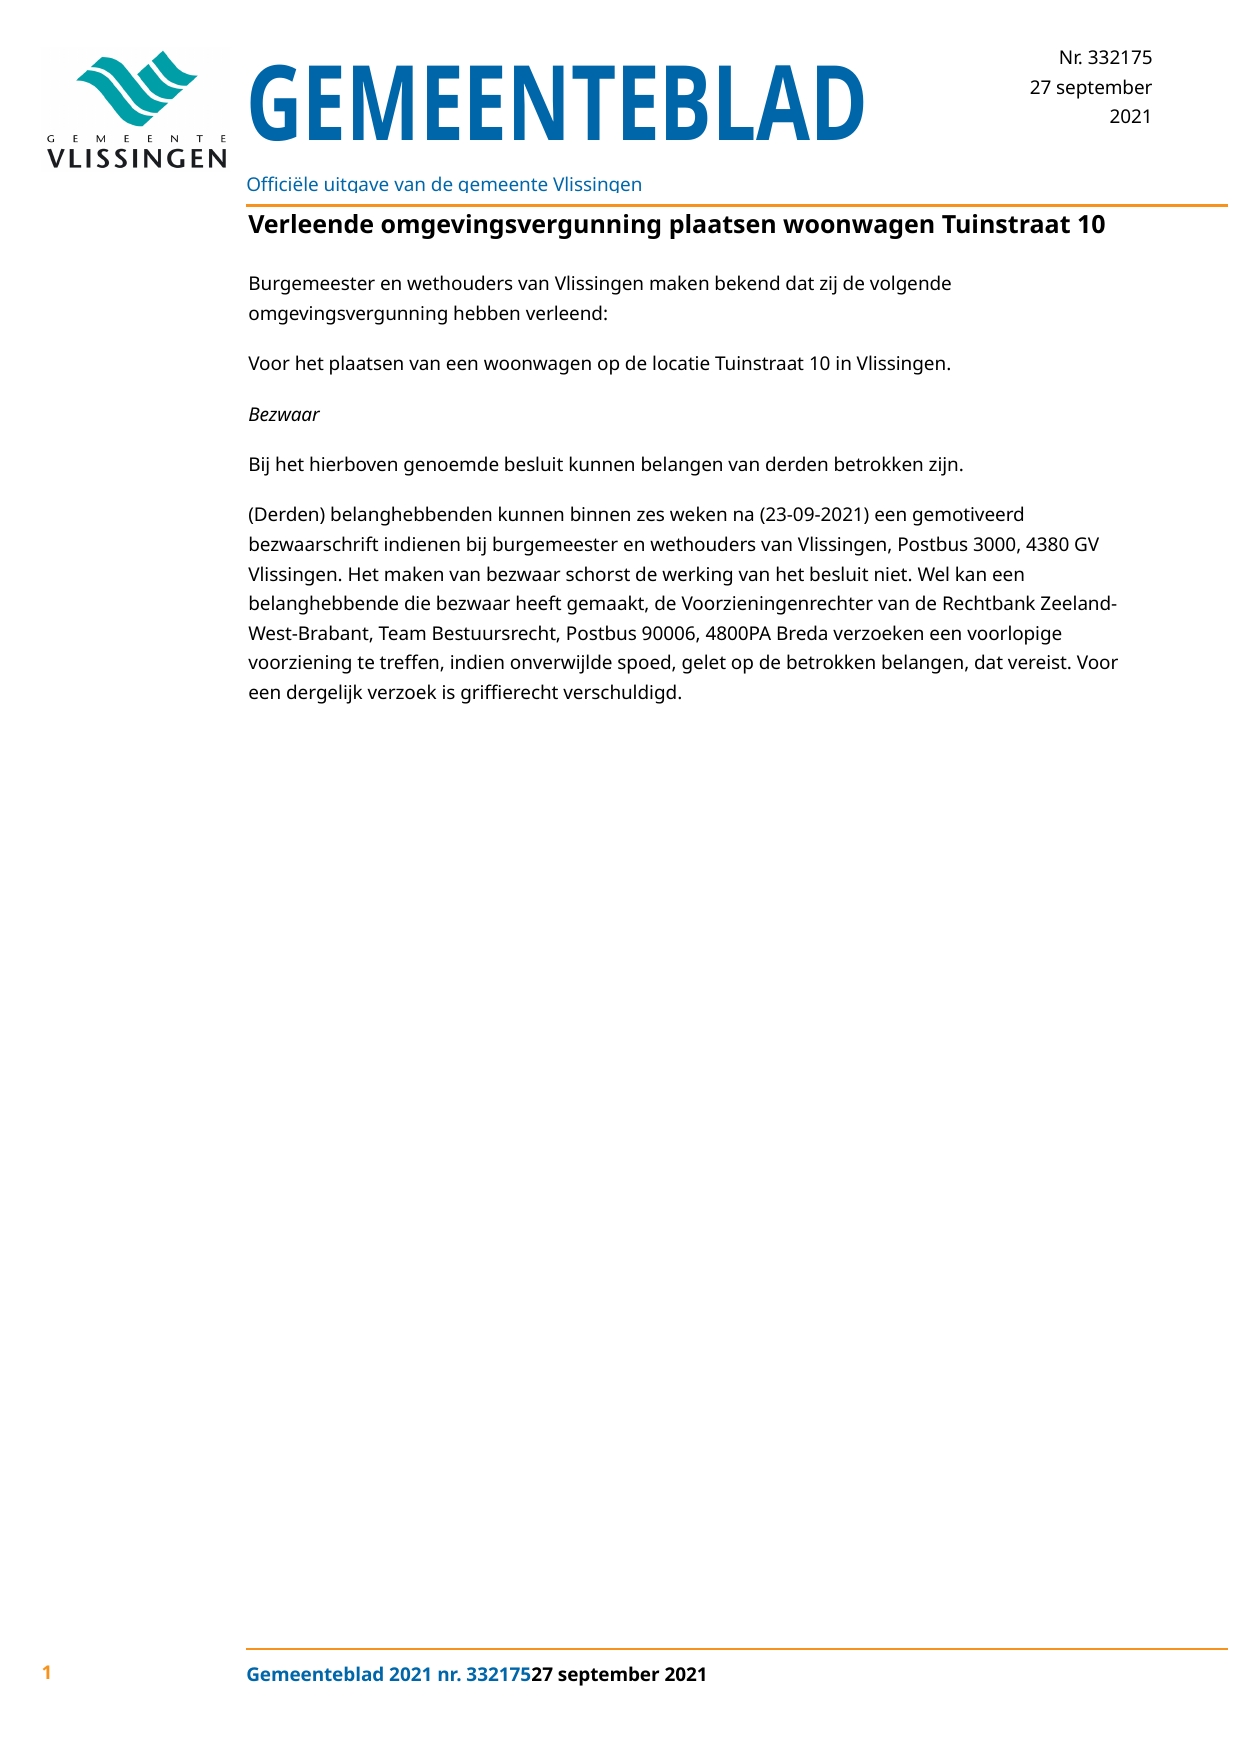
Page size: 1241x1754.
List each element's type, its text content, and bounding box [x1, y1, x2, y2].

text (Derden) belanghebbenden kunnen binnen zes weken na (23-09-2021) een gemotiveerd bezwaarschrift indienen bij burgemeester en wethouders van Vlissingen, Postbus 3000, 4380 GV Vlissingen. Het maken van bezwaar schorst de werking van het besluit niet. Wel kan een belanghebbende die bezwaar heeft gemaakt, de Voorzieningenrechter van de Rechtbank Zeeland-West-Brabant, Team Bestuursrecht, Postbus 90006, 4800PA Breda verzoeken een voorlopige voorziening te treffen, indien onverwijlde spoed, gelet op de betrokken belangen, dat vereist. Voor een dergelijk verzoek is griffierecht verschuldigd. [248, 502, 1152, 705]
text Bezwaar [248, 401, 1152, 426]
text Burgemeester en wethouders van Vlissingen maken bekend dat zij de volgende omgevingsvergunning hebben verleend: [248, 270, 1152, 326]
text Voor het plaatsen van een woonwagen op de locatie Tuinstraat 10 in Vlissingen. [248, 350, 1152, 376]
picture [41, 47, 231, 172]
text Bij het hierboven genoemde besluit kunnen belangen van derden betrokken zijn. [248, 451, 1152, 477]
text Verleende omgevingsvergunning plaatsen woonwagen Tuinstraat 10 [248, 207, 1152, 241]
